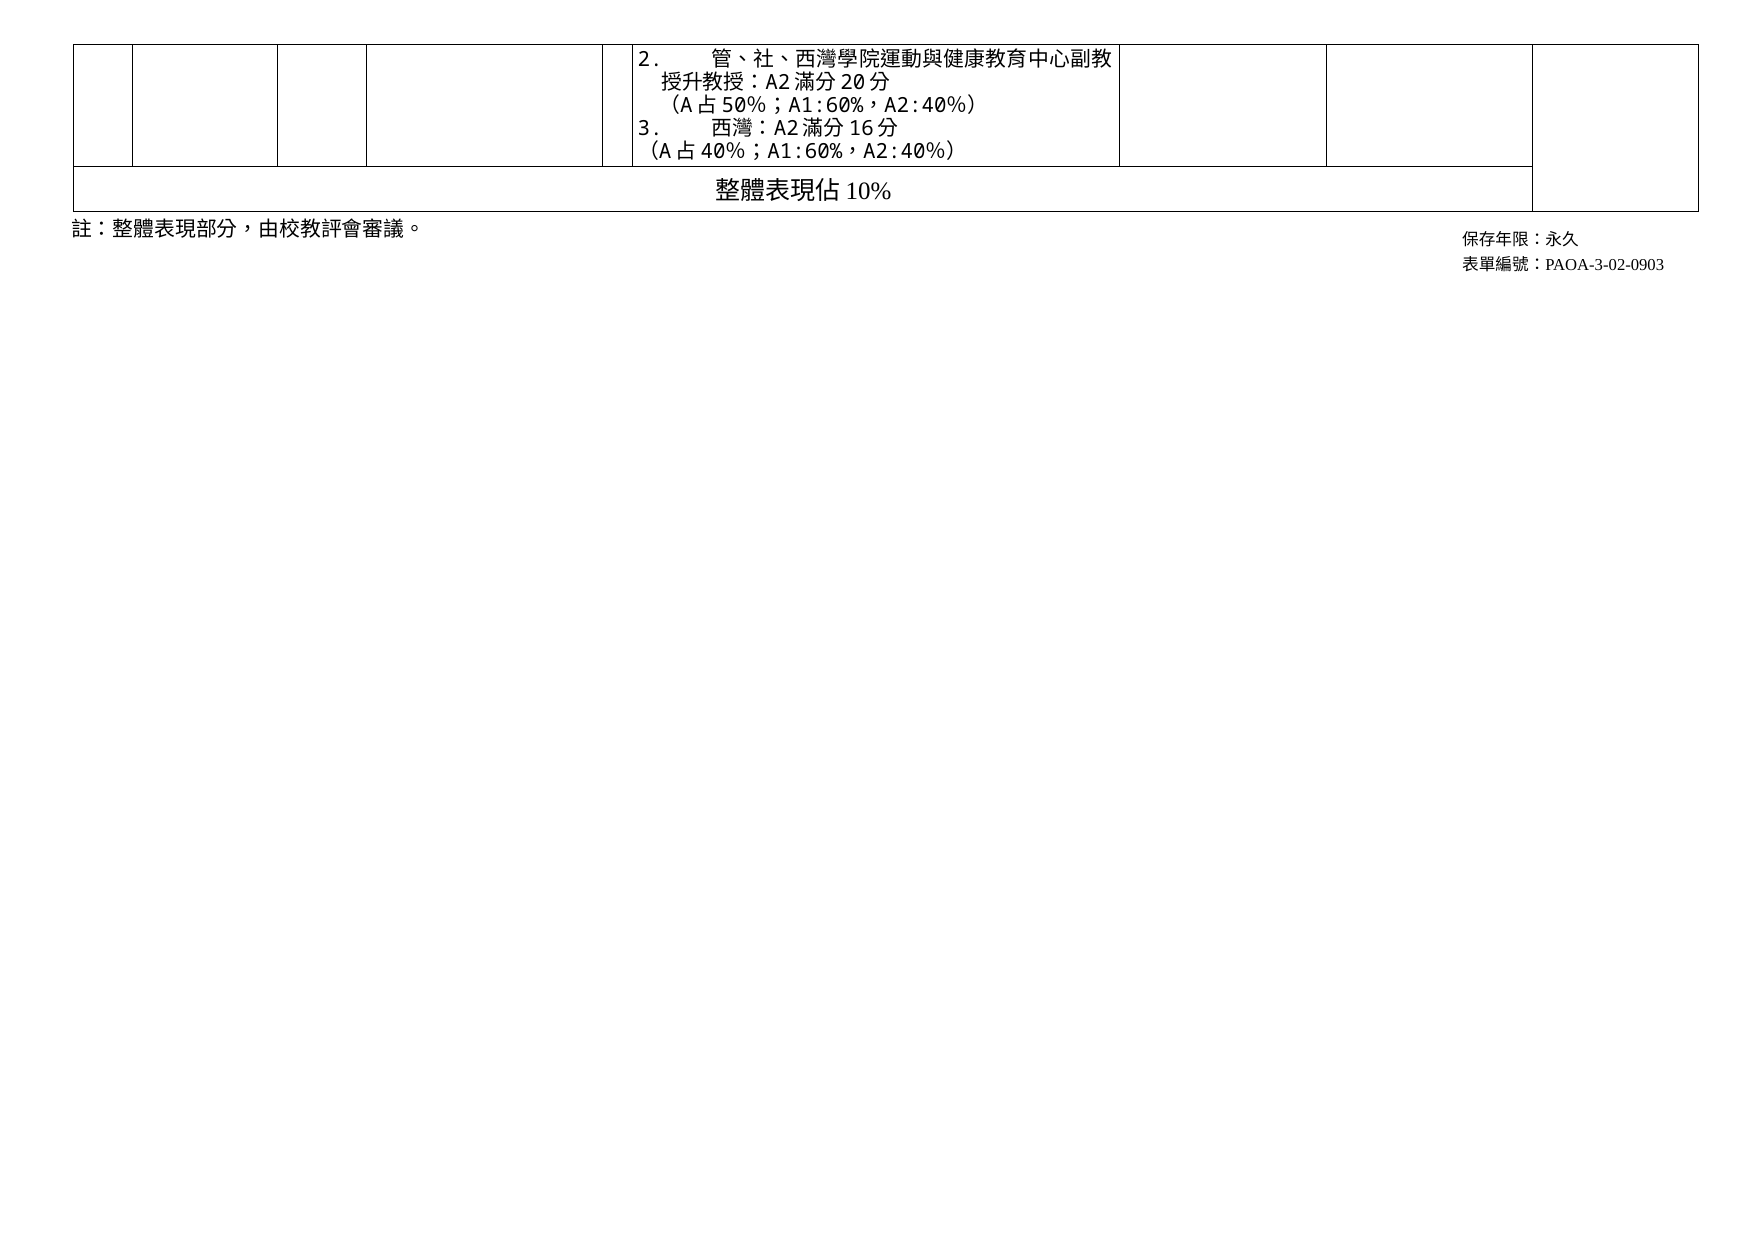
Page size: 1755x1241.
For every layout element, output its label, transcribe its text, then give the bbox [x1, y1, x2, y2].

table_cell [367, 45, 602, 166]
table_cell [74, 45, 132, 166]
table_cell 整體表現佔10% [74, 167, 1532, 211]
text 註：整體表現部分，由校教評會審議。 [71, 212, 1683, 242]
table_cell [1327, 45, 1532, 166]
table_cell [603, 45, 632, 166]
text 表單編號：PAOA-3-02-0903 [1462, 250, 1680, 274]
table_cell [133, 45, 277, 166]
text 保存年限：永久 [1462, 225, 1680, 250]
table_cell [1533, 45, 1698, 211]
table_cell [278, 45, 366, 166]
table_cell [1120, 45, 1326, 166]
table_cell 科技部專題計畫。 科技部人文社會實踐計畫 教育部專題研究計畫 學術榮譽 出版學術研究專書 科技部產學合作研究計畫 政府機關產學合作計畫 非政府產學合作計畫 技術移轉或著作授權 專利 產學榮譽 教育部教學相關計畫 教育部教學實踐研究計畫 本職級展演作品（限劇藝系）: （a）展演與設計（未送外審之作品） 依據劇藝系教師升等本職級展演作品評分標準，核計分數。(絕對分數) (b)文學院教師升等傑出文藝成就獎項計分標準 各院依比例類推： 文、理、工、海：A2滿分24分 （A占60％；A1:60%，A2:40％） 管、社、西灣學院運動與健康教育中心副教授升教授：A2滿分20分 （A占50％；A1:60%，A2:40％） 西灣：A2滿分16分 （A占40％；A1:60%，A2:40％） [633, 45, 1119, 166]
